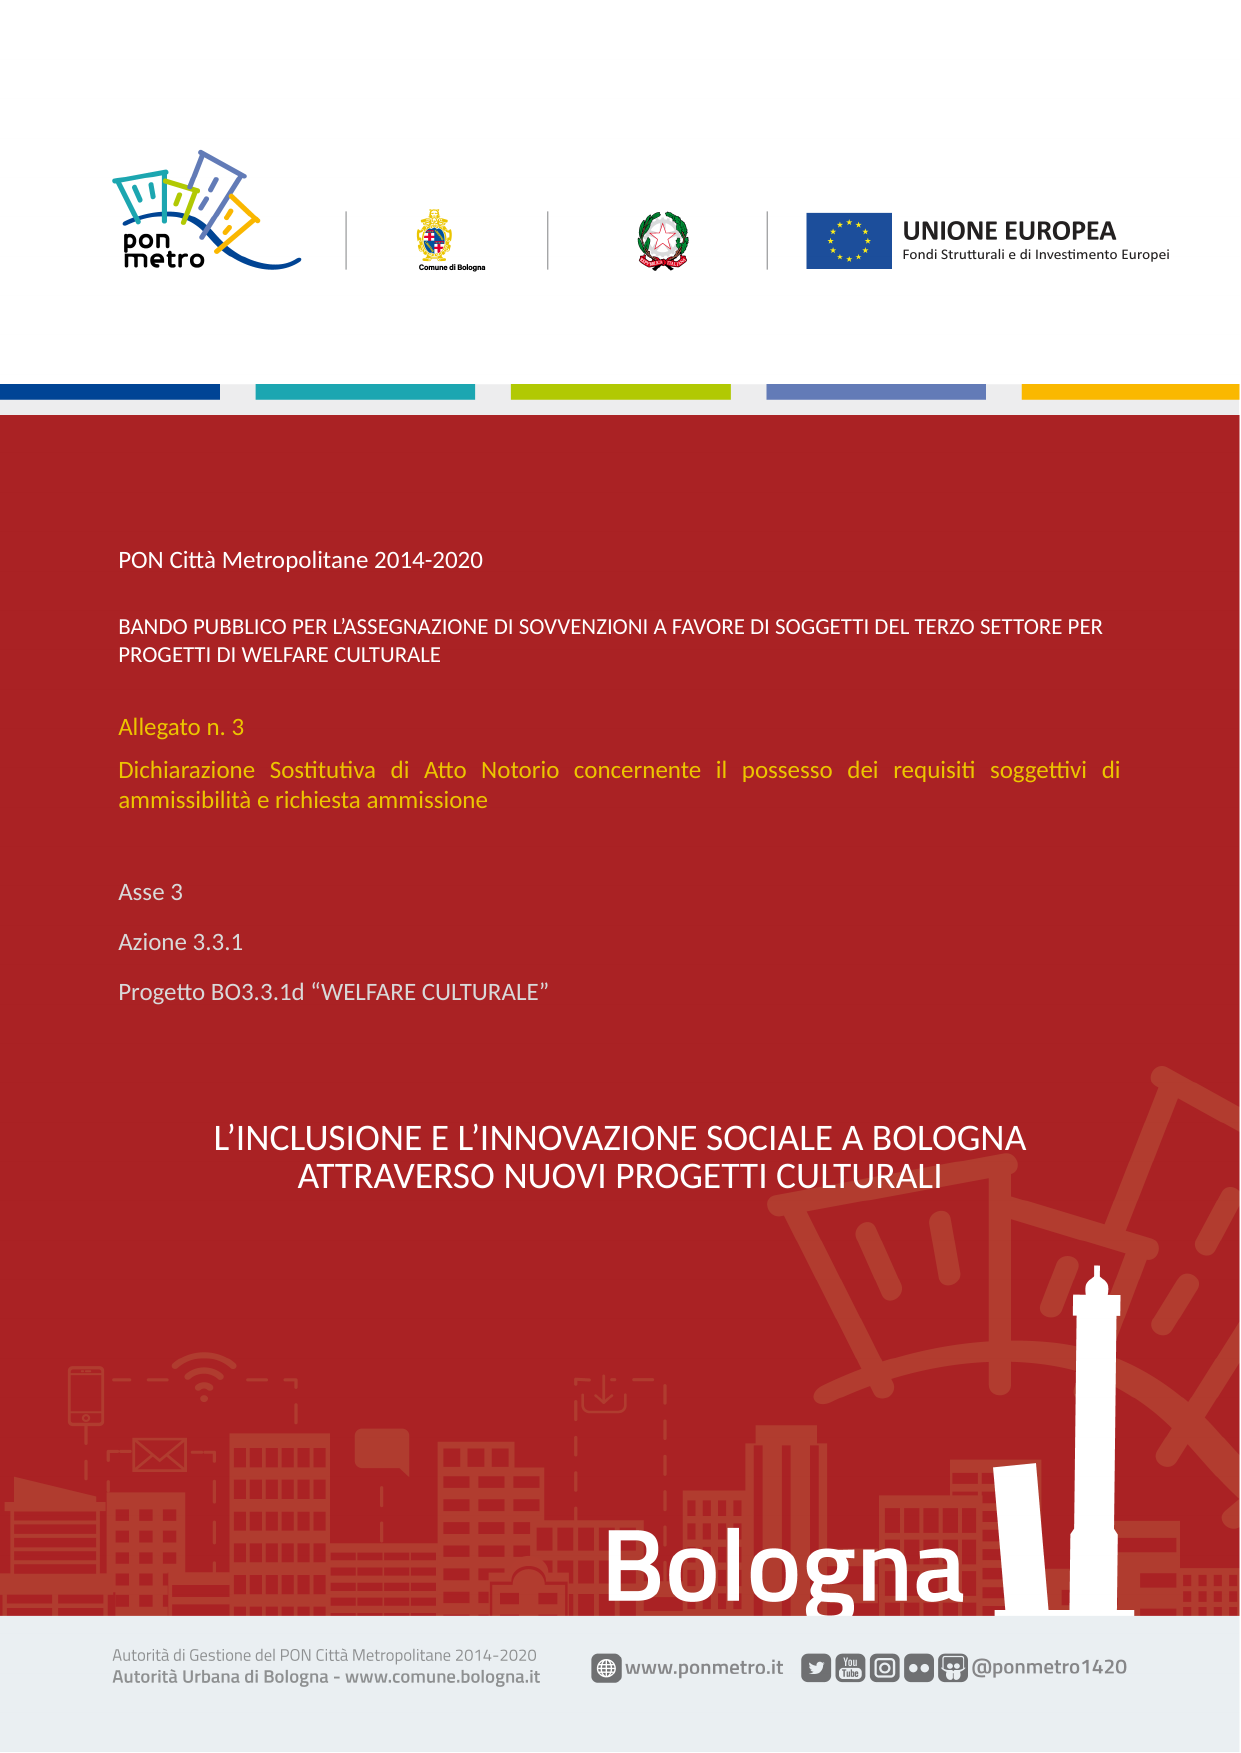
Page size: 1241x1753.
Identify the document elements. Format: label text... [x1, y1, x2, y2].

text Dichiarazione Sostitutiva di Atto Notorio concernente il possesso dei requisiti soggettivi di ammissibilità e richiesta ammissione [118, 754, 1122, 815]
text Azione 3.3.1 [118, 921, 1122, 958]
text Progetto BO3.3.1d “WELFARE CULTURALE” [118, 971, 1122, 1008]
text L’INCLUSIONE E L’INNOVAZIONE SOCIALE A BOLOGNA ATTRAVERSO NUOVI PROGETTI CULTURALI [118, 1121, 1122, 1196]
text BANDO PUBBLICO PER L’ASSEGNAZIONE DI SOVVENZIONI A FAVORE DI SOGGETTI DEL TERZO SETTORE PER PROGETTI DI WELFARE CULTURALE [118, 612, 1122, 668]
text Asse 3 [118, 871, 1122, 908]
picture [0, 20, 1241, 1752]
text Allegato n. 3 [118, 711, 1122, 742]
text PON Città Metropolitane 2014-2020 [118, 544, 1122, 574]
